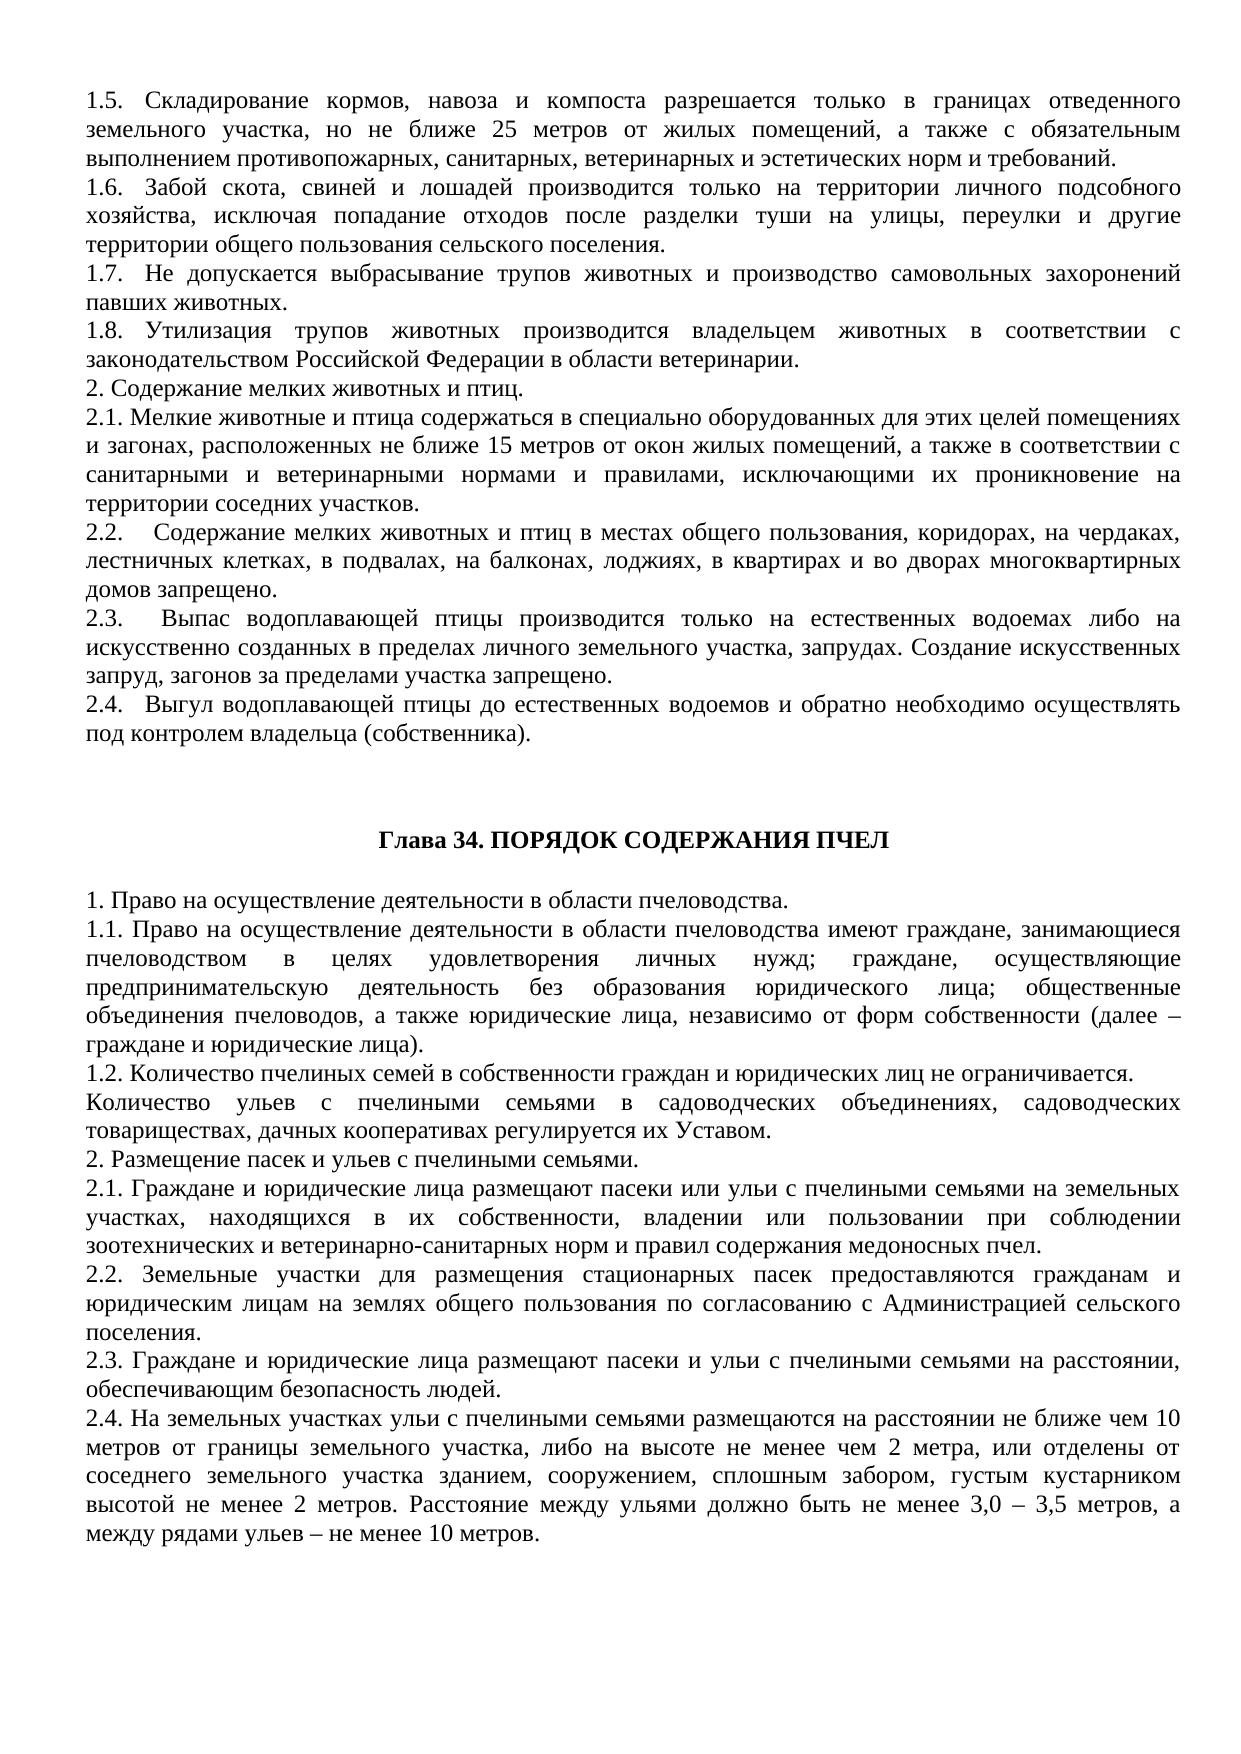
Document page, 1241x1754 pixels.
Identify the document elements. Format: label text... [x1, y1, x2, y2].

text Количество ульев с пчелиными семьями в садоводческих объединениях, садоводческих товариществах, дачных кооперативах регулируется их Уставом. [86, 1087, 1182, 1144]
text 2.2. Земельные участки для размещения стационарных пасек предоставляются гражданам и юридическим лицам на землях общего пользования по согласованию с Администрацией сельского поселения. [86, 1259, 1182, 1345]
list Утилизация трупов животных производится владельцем животных в соответствии с законодательством Российской Федерации в области ветеринарии. [86, 316, 1182, 373]
text 2.3. Граждане и юридические лица размещают пасеки и ульи с пчелиными семьями на расстоянии, обеспечивающим безопасность людей. [86, 1345, 1182, 1403]
text Глава 34. ПОРЯДОК СОДЕРЖАНИЯ ПЧЕЛ [86, 826, 1182, 854]
text 1.1. Право на осуществление деятельности в области пчеловодства имеют граждане, занимающиеся пчеловодством в целях удовлетворения личных нужд; граждане, осуществляющие предпринимательскую деятельность без образования юридического лица; общественные объединения пчеловодов, а также юридические лица, независимо от форм собственности (далее – граждане и юридические лица). [86, 914, 1182, 1058]
list Содержание мелких животных и птиц в местах общего пользования, коридорах, на чердаках, лестничных клетках, в подвалах, на балконах, лоджиях, в квартирах и во дворах многоквартирных домов запрещено. [86, 517, 1182, 603]
text 1. Право на осуществление деятельности в области пчеловодства. [86, 885, 1182, 914]
list Выпас водоплавающей птицы производится только на естественных водоемах либо на искусственно созданных в пределах личного земельного участка, запрудах. Создание искусственных запруд, загонов за пределами участка запрещено. [86, 603, 1182, 689]
text 2.1. Граждане и юридические лица размещают пасеки или ульи с пчелиными семьями на земельных участках, находящихся в их собственности, владении или пользовании при соблюдении зоотехнических и ветеринарно-санитарных норм и правил содержания медоносных пчел. [86, 1173, 1182, 1259]
list 2.1. Мелкие животные и птица содержаться в специально оборудованных для этих целей помещениях и загонах, расположенных не ближе 15 метров от окон жилых помещений, а также в соответствии с санитарными и ветеринарными нормами и правилами, исключающими их проникновение на территории соседних участков. [86, 402, 1182, 517]
text 2. Содержание мелких животных и птиц. [86, 373, 1182, 402]
list Не допускается выбрасывание трупов животных и производство самовольных захоронений павших животных. [86, 258, 1182, 316]
text 2. Размещение пасек и ульев с пчелиными семьями. [86, 1144, 1182, 1173]
text 1.2. Количество пчелиных семей в собственности граждан и юридических лиц не ограничивается. [86, 1058, 1182, 1087]
text 2.4. На земельных участках ульи с пчелиными семьями размещаются на расстоянии не ближе чем 10 метров от границы земельного участка, либо на высоте не менее чем 2 метра, или отделены от соседнего земельного участка зданием, сооружением, сплошным забором, густым кустарником высотой не менее 2 метров. Расстояние между ульями должно быть не менее 3,0 – 3,5 метров, а между рядами ульев – не менее 10 метров. [86, 1403, 1182, 1547]
list Складирование кормов, навоза и компоста разрешается только в границах отведенного земельного участка, но не ближе 25 метров от жилых помещений, а также с обязательным выполнением противопожарных, санитарных, ветеринарных и эстетических норм и требований. [86, 86, 1182, 172]
list Выгул водоплавающей птицы до естественных водоемов и обратно необходимо осуществлять под контролем владельца (собственника). [86, 689, 1182, 747]
list Забой скота, свиней и лошадей производится только на территории личного подсобного хозяйства, исключая попадание отходов после разделки туши на улицы, переулки и другие территории общего пользования сельского поселения. [86, 172, 1182, 258]
